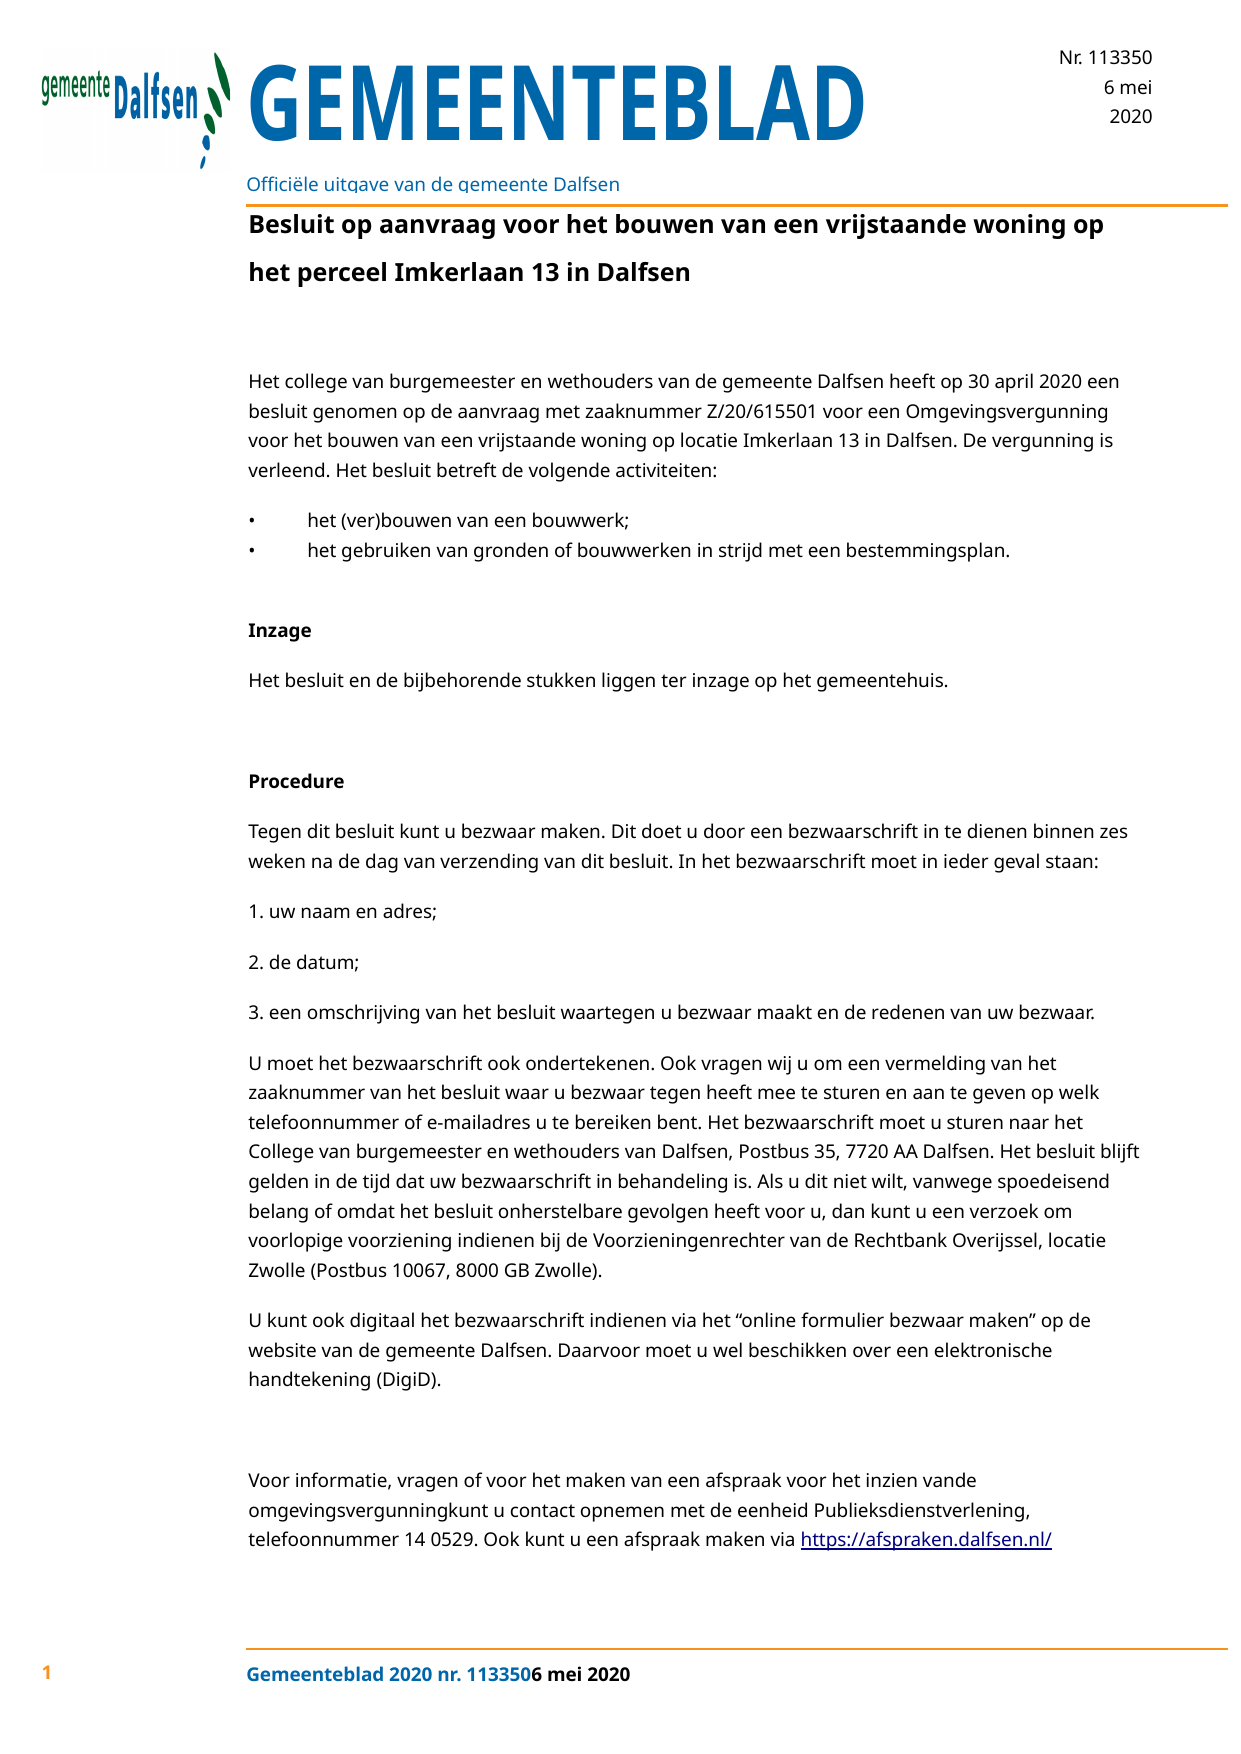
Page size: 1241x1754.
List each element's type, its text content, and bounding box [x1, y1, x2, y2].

text Procedure [248, 768, 1152, 794]
list het gebruiken van gronden of bouwwerken in strijd met een bestemmingsplan. [248, 537, 1152, 563]
text Het college van burgemeester en wethouders van de gemeente Dalfsen heeft op 30 april 2020 een besluit genomen op de aanvraag met zaaknummer Z/20/615501 voor een Omgevingsvergunning voor het bouwen van een vrijstaande woning op locatie Imkerlaan 13 in Dalfsen. De vergunning is verleend. Het besluit betreft de volgende activiteiten: [248, 368, 1152, 483]
text Besluit op aanvraag voor het bouwen van een vrijstaande woning op het perceel Imkerlaan 13 in Dalfsen [248, 207, 1152, 288]
list het (ver)bouwen van een bouwwerk; [248, 507, 1152, 533]
text 2. de datum; [248, 949, 1152, 975]
text U moet het bezwaarschrift ook ondertekenen. Ook vragen wij u om een vermelding van het zaaknummer van het besluit waar u bezwaar tegen heeft mee te sturen en aan te geven op welk telefoonnummer of e-mailadres u te bereiken bent. Het bezwaarschrift moet u sturen naar het College van burgemeester en wethouders van Dalfsen, Postbus 35, 7720 AA Dalfsen. Het besluit blijft gelden in de tijd dat uw bezwaarschrift in behandeling is. Als u dit niet wilt, vanwege spoedeisend belang of omdat het besluit onherstelbare gevolgen heeft voor u, dan kunt u een verzoek om voorlopige voorziening indienen bij de Voorzieningenrechter van de Rechtbank Overijssel, locatie Zwolle (Postbus 10067, 8000 GB Zwolle). [248, 1050, 1152, 1283]
text Het besluit en de bijbehorende stukken liggen ter inzage op het gemeentehuis. [248, 667, 1152, 693]
text 1. uw naam en adres; [248, 899, 1152, 924]
text Tegen dit besluit kunt u bezwaar maken. Dit doet u door een bezwaarschrift in te dienen binnen zes weken na de dag van verzending van dit besluit. In het bezwaarschrift moet in ieder geval staan: [248, 819, 1152, 874]
text 3. een omschrijving van het besluit waartegen u bezwaar maakt en de redenen van uw bezwaar. [248, 999, 1152, 1025]
text U kunt ook digitaal het bezwaarschrift indienen via het “online formulier bezwaar maken” op de website van de gemeente Dalfsen. Daarvoor moet u wel beschikken over een elektronische handtekening (DigiD). [248, 1307, 1152, 1392]
picture [41, 47, 231, 172]
text Voor informatie, vragen of voor het maken van een afspraak voor het inzien vande omgevingsvergunningkunt u contact opnemen met de eenheid Publieksdienstverlening, telefoonnummer 14 0529. Ook kunt u een afspraak maken via https://afspraken.dalfsen.nl/ [248, 1467, 1152, 1552]
text Inzage [248, 617, 1152, 643]
